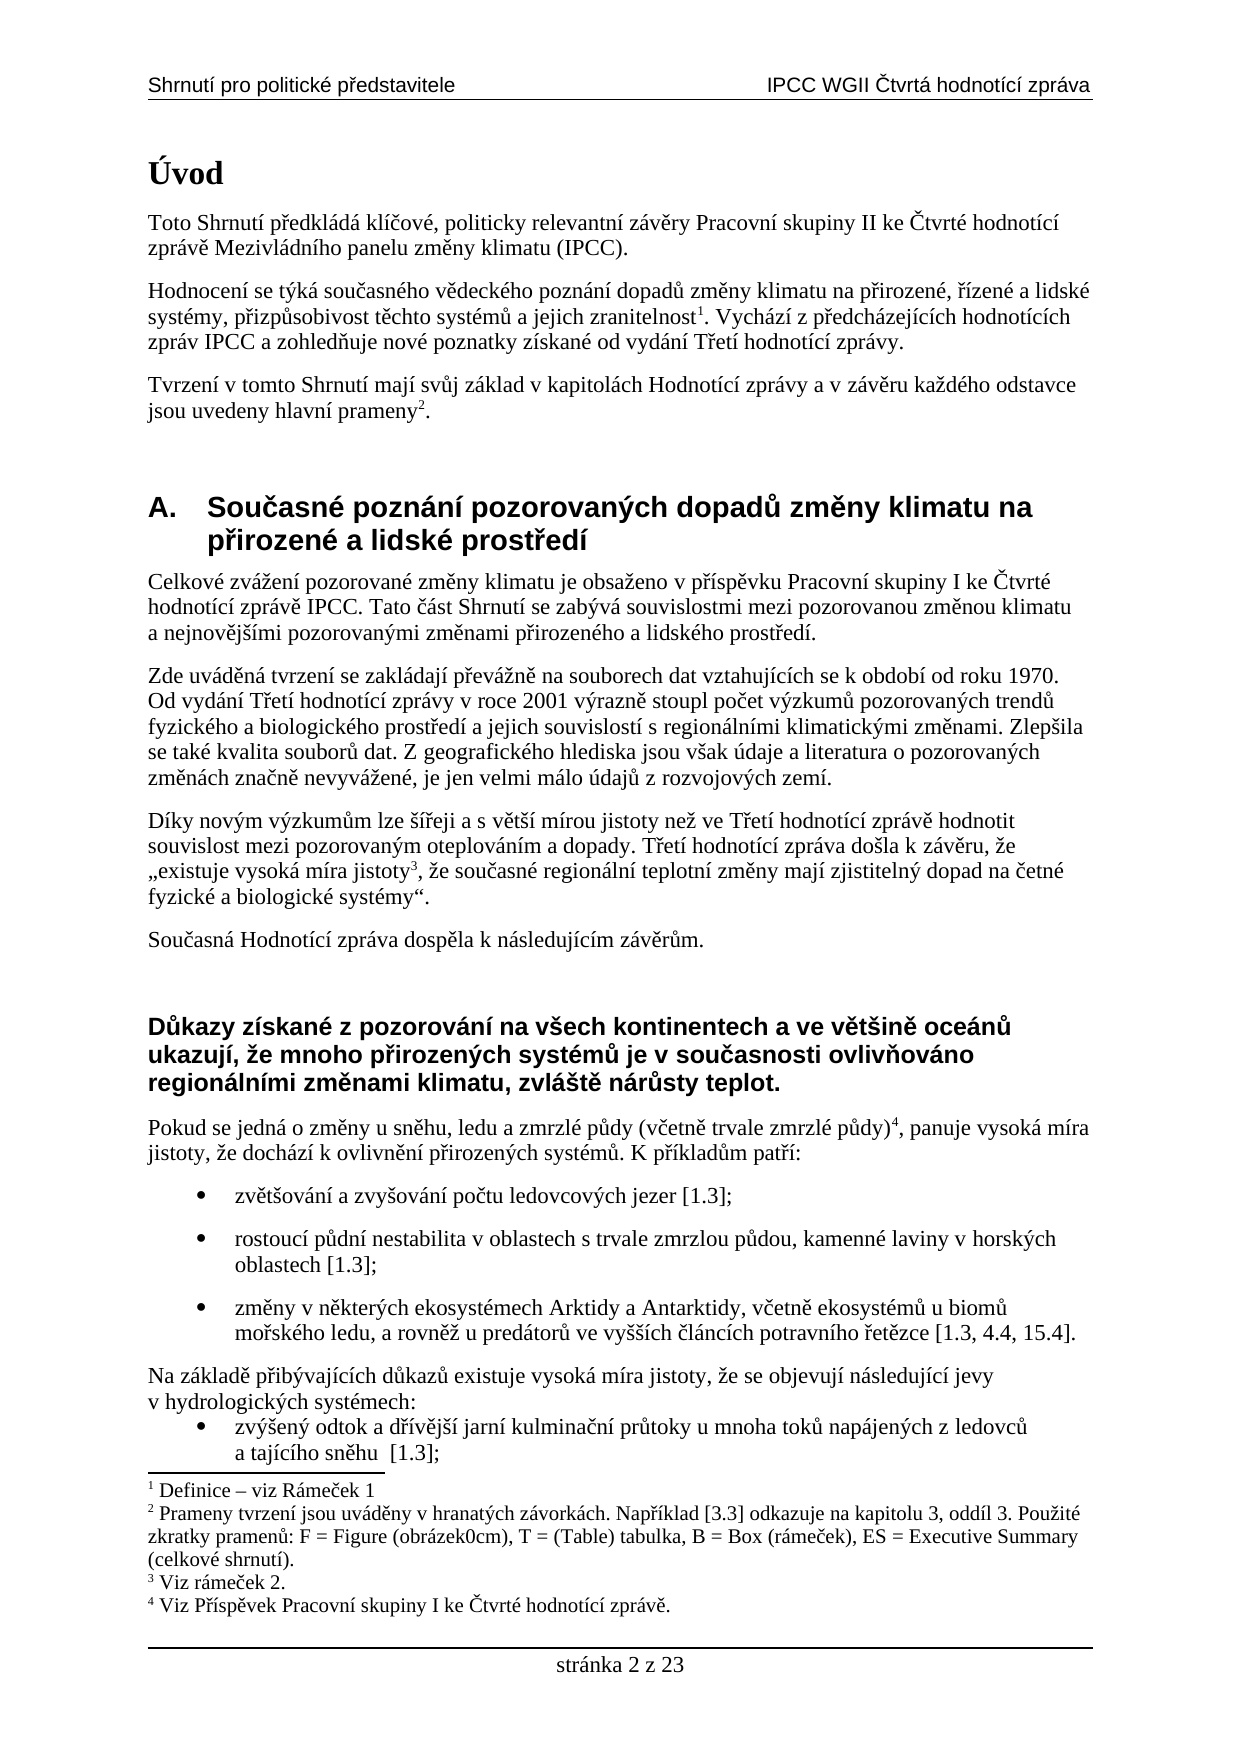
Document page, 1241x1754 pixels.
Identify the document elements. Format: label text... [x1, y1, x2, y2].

list rostoucí půdní nestabilita v oblastech s trvale zmrzlou půdou, kamenné laviny v horských oblastech [1.3]; [197, 1226, 1093, 1277]
text Celkové zvážení pozorované změny klimatu je obsaženo v příspěvku Pracovní skupiny I ke Čtvrté hodnotící zprávě IPCC. Tato část Shrnutí se zabývá souvislostmi mezi pozorovanou změnou klimatu a nejnovějšími pozorovanými změnami přirozeného a lidského prostředí. [148, 569, 1093, 645]
text Hodnocení se týká současného vědeckého poznání dopadů změny klimatu na přirozené, řízené a lidské systémy, přizpůsobivost těchto systémů a jejich zranitelnost. Vychází z předcházejících hodnotících zpráv IPCC a zohledňuje nové poznatky získané od vydání Třetí hodnotící zprávy. [148, 278, 1093, 354]
text Současná Hodnotící zpráva dospěla k následujícím závěrům. [148, 927, 1093, 952]
text Důkazy získané z pozorování na všech kontinentech a ve většině oceánů ukazují, že mnoho přirozených systémů je v současnosti ovlivňováno regionálními změnami klimatu, zvláště nárůsty teplot. [148, 1013, 1093, 1097]
list změny v některých ekosystémech Arktidy a Antarktidy, včetně ekosystémů u biomů mořského ledu, a rovněž u predátorů ve vyšších článcích potravního řetězce [1.3, 4.4, 15.4]. [197, 1295, 1093, 1346]
text Viz rámeček 2. [148, 1571, 1093, 1594]
text Zde uváděná tvrzení se zakládají převážně na souborech dat vztahujících se k období od roku 1970. Od vydání Třetí hodnotící zprávy v roce 2001 výrazně stoupl počet výzkumů pozorovaných trendů fyzického a biologického prostředí a jejich souvislostí s regionálními klimatickými změnami. Zlepšila se také kvalita souborů dat. Z geografického hlediska jsou však údaje a literatura o pozorovaných změnách značně nevyvážené, je jen velmi málo údajů z rozvojových zemí. [148, 663, 1093, 790]
text Na základě přibývajících důkazů existuje vysoká míra jistoty, že se objevují následující jevy v hydrologických systémech: [148, 1363, 1093, 1414]
text Viz Příspěvek Pracovní skupiny I ke Čtvrté hodnotící zprávě. [148, 1594, 1093, 1617]
subtitle Současné poznání pozorovaných dopadů změny klimatu na přirozené a lidské prostředí [148, 491, 1093, 556]
text Tvrzení v tomto Shrnutí mají svůj základ v kapitolách Hodnotící zprávy a v závěru každého odstavce jsou uvedeny hlavní prameny. [148, 372, 1093, 423]
text Definice – viz Rámeček 1 [148, 1479, 1093, 1502]
list zvýšený odtok a dřívější jarní kulminační průtoky u mnoha toků napájených z ledovců a tajícího sněhu [1.3]; [197, 1414, 1093, 1465]
text Díky novým výzkumům lze šířeji a s větší mírou jistoty než ve Třetí hodnotící zprávě hodnotit souvislost mezi pozorovaným oteplováním a dopady. Třetí hodnotící zpráva došla k závěru, že „existuje vysoká míra jistoty, že současné regionální teplotní změny mají zjistitelný dopad na četné fyzické a biologické systémy“. [148, 808, 1093, 909]
text Toto Shrnutí předkládá klíčové, politicky relevantní závěry Pracovní skupiny II ke Čtvrté hodnotící zprávě Mezivládního panelu změny klimatu (IPCC). [148, 210, 1093, 261]
text Prameny tvrzení jsou uváděny v hranatých závorkách. Například [3.3] odkazuje na kapitolu 3, oddíl 3. Použité zkratky pramenů: F = Figure (obrázek0cm), T = (Table) tabulka, B = Box (rámeček), ES = Executive Summary (celkové shrnutí). [148, 1502, 1093, 1571]
list zvětšování a zvyšování počtu ledovcových jezer [1.3]; [197, 1183, 1093, 1209]
text Pokud se jedná o změny u sněhu, ledu a zmrzlé půdy (včetně trvale zmrzlé půdy), panuje vysoká míra jistoty, že dochází k ovlivnění přirozených systémů. K příkladům patří: [148, 1115, 1093, 1166]
